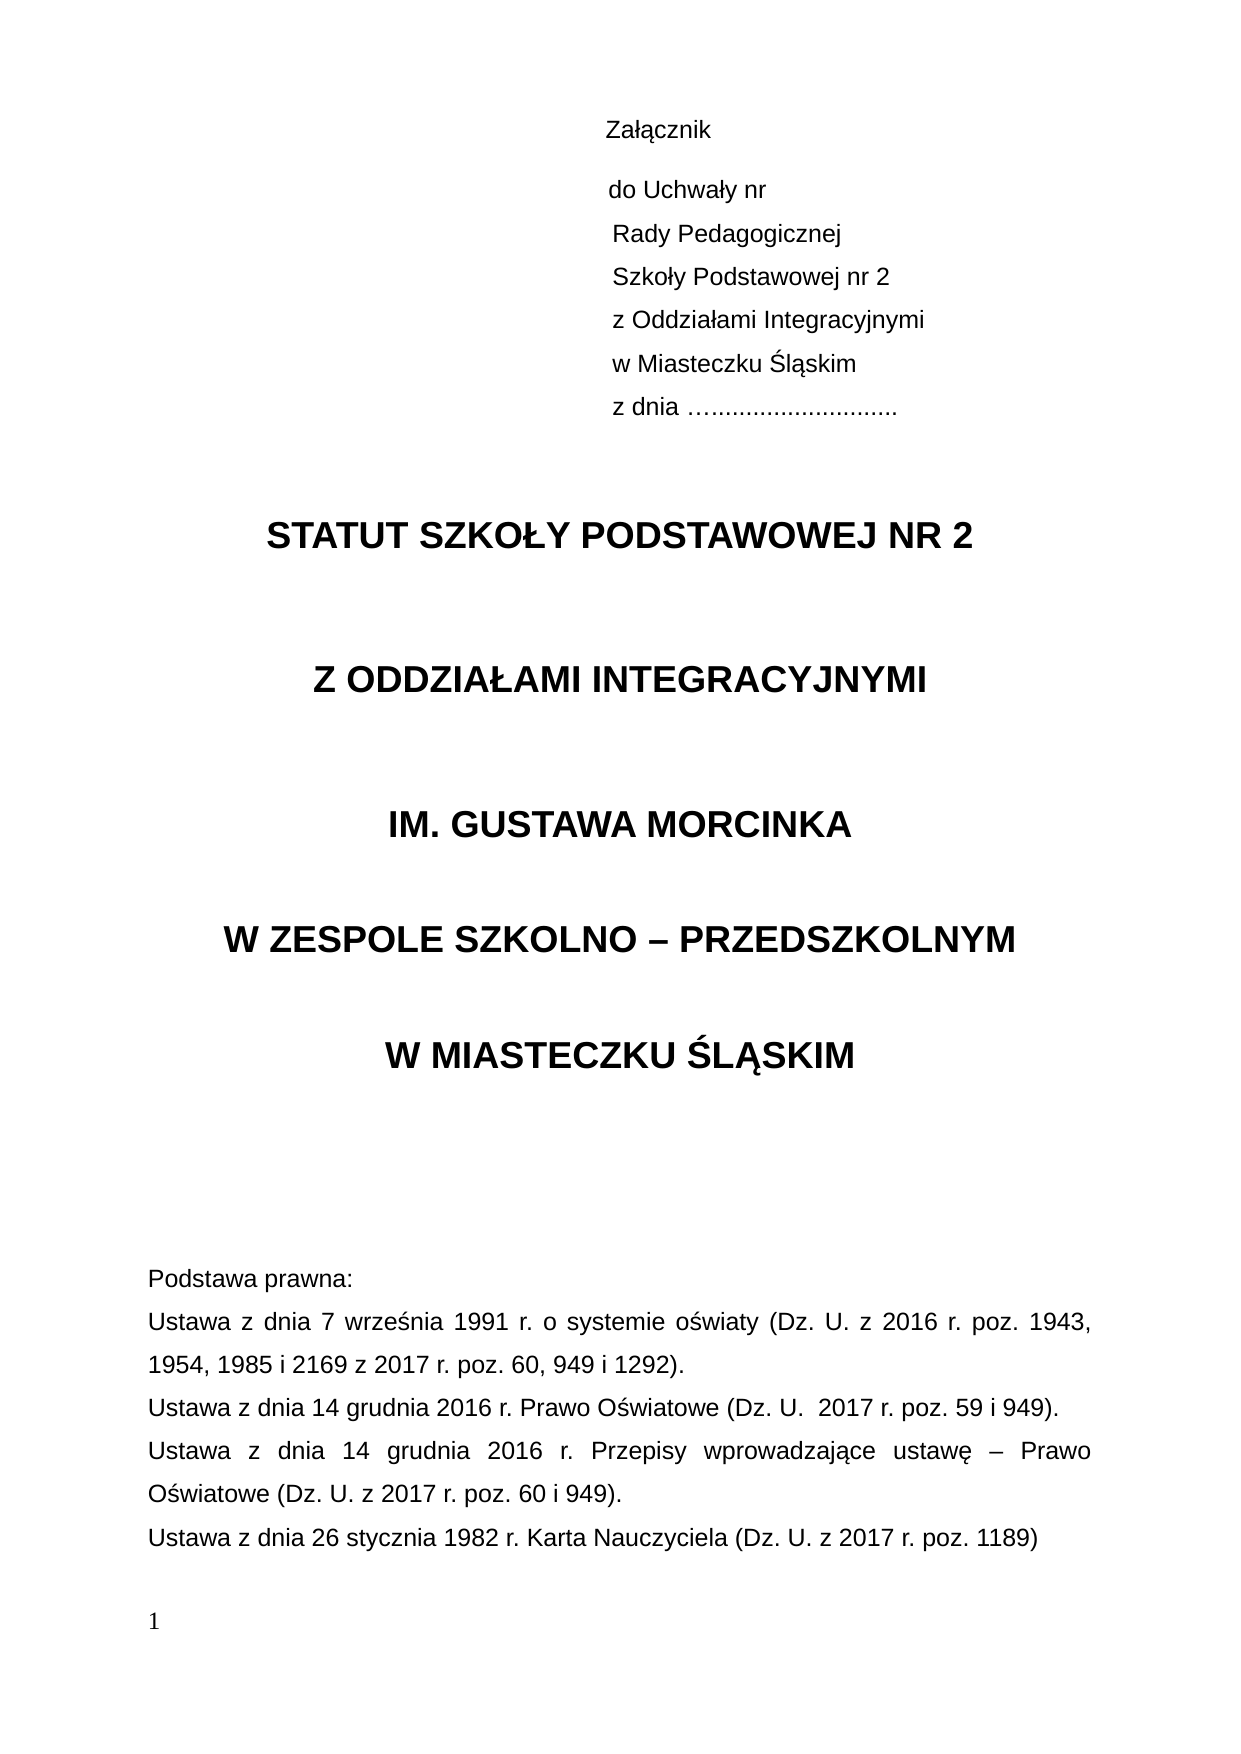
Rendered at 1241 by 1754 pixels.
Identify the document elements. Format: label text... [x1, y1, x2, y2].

text Załącznik [148, 103, 1093, 146]
text w Miasteczku Śląskim [148, 349, 1093, 377]
text Z ODDZIAŁAMI INTEGRACYJNYMI [148, 657, 1093, 701]
text Ustawa z dnia 7 września 1991 r. o systemie oświaty (Dz. U. z 2016 r. poz. 1943, 1954, 1985 i 2169 z 2017 r. poz. 60, 949 i 1292). [148, 1307, 1093, 1379]
text IM. GUSTAWA MORCINKA [148, 802, 1093, 845]
text W ZESPOLE SZKOLNO – PRZEDSZKOLNYM [148, 917, 1093, 961]
text Szkoły Podstawowej nr 2 [148, 262, 1093, 291]
text z Oddziałami Integracyjnymi [148, 306, 1093, 334]
text Podstawa prawna: [148, 1264, 1093, 1292]
text z dnia …........................... [148, 392, 1093, 421]
text Ustawa z dnia 26 stycznia 1982 r. Karta Nauczyciela (Dz. U. z 2017 r. poz. 1189) [148, 1522, 1093, 1551]
text W MIASTECZKU ŚLĄSKIM [148, 1033, 1093, 1076]
text Ustawa z dnia 14 grudnia 2016 r. Przepisy wprowadzające ustawę – Prawo Oświatowe (Dz. U. z 2017 r. poz. 60 i 949). [148, 1436, 1093, 1508]
text STATUT SZKOŁY PODSTAWOWEJ NR 2 [148, 513, 1093, 556]
text do Uchwały nr [148, 175, 1093, 204]
text Rady Pedagogicznej [148, 219, 1093, 248]
text Ustawa z dnia 14 grudnia 2016 r. Prawo Oświatowe (Dz. U. 2017 r. poz. 59 i 949). [148, 1393, 1093, 1422]
